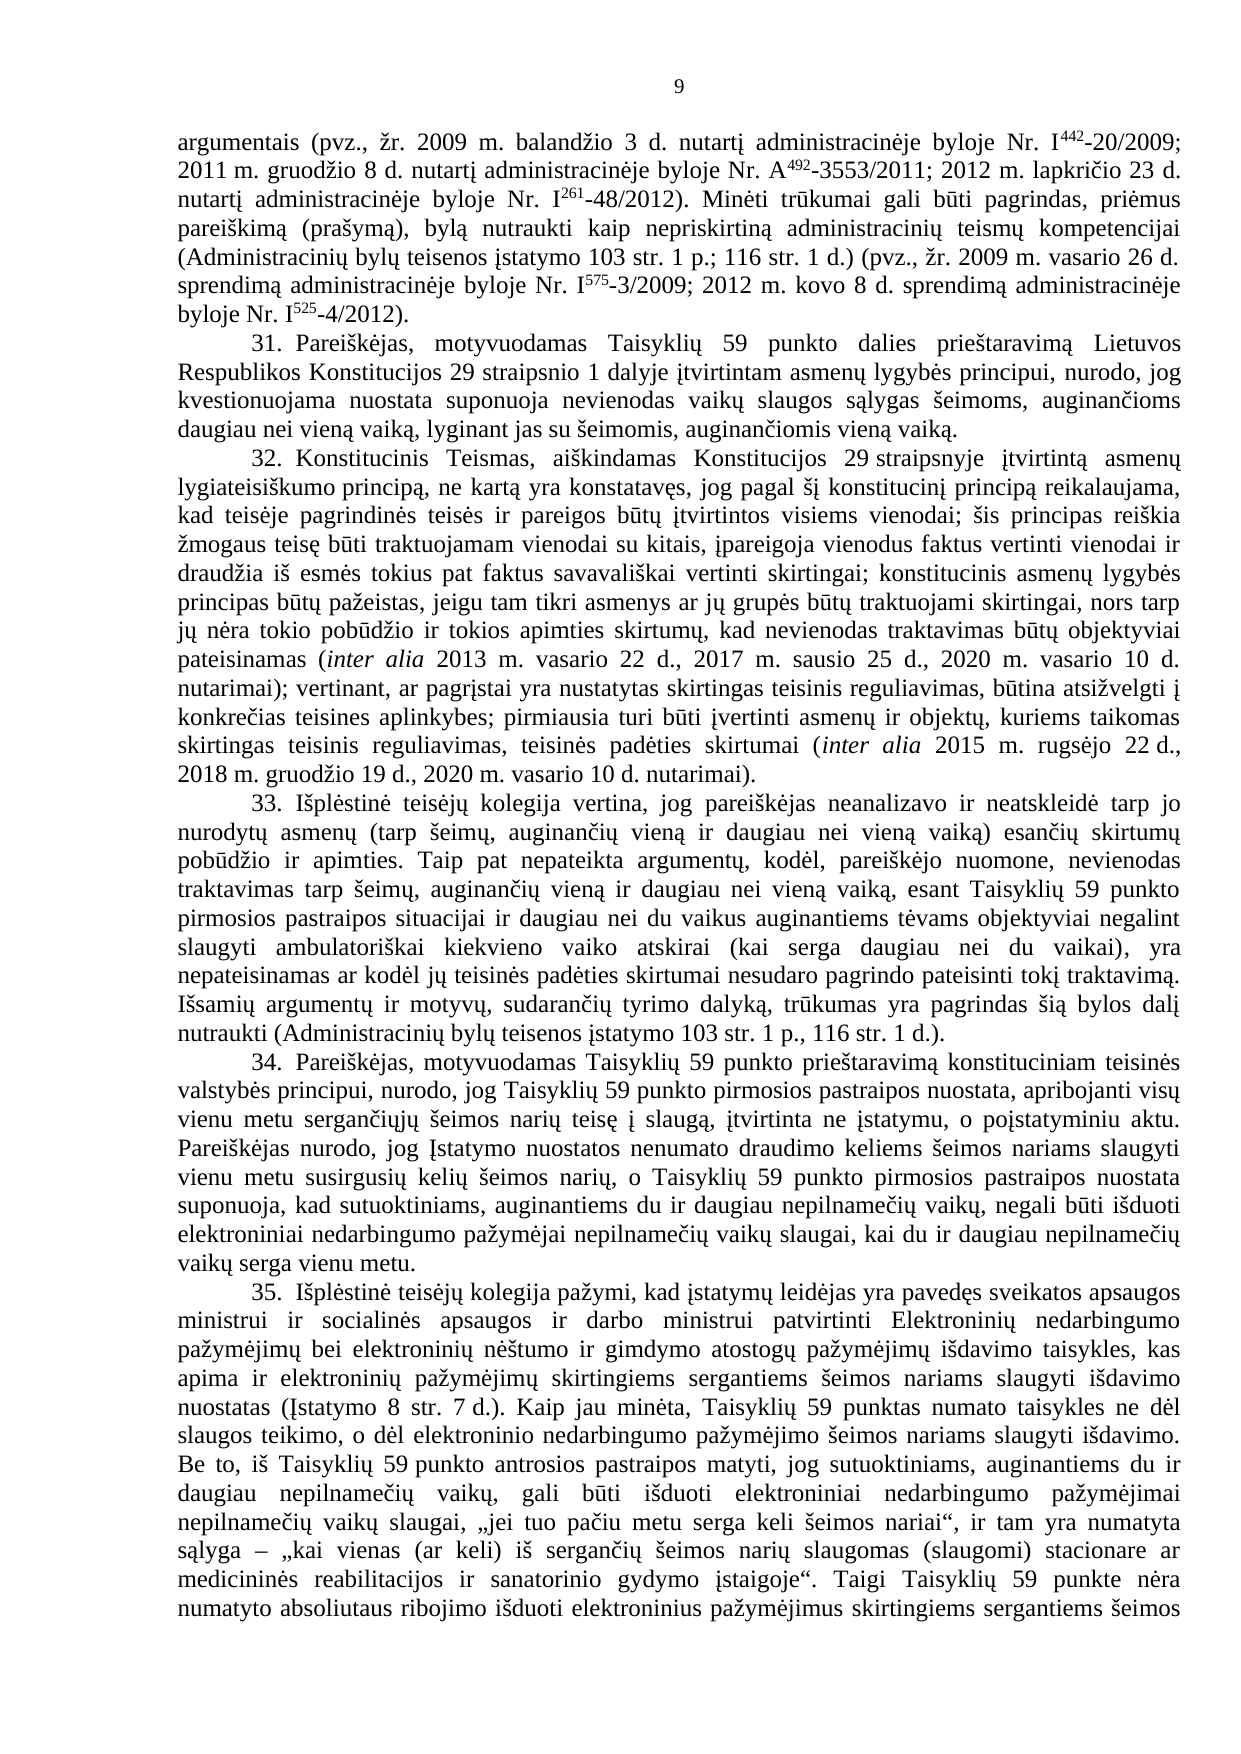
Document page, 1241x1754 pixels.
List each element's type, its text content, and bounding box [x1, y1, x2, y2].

text 34. Pareiškėjas, motyvuodamas Taisyklių 59 punkto prieštaravimą konstituciniam teisinės valstybės principui, nurodo, jog Taisyklių 59 punkto pirmosios pastraipos nuostata, apribojanti visų vienu metu sergančiųjų šeimos narių teisę į slaugą, įtvirtinta ne įstatymu, o poįstatyminiu aktu. Pareiškėjas nurodo, jog Įstatymo nuostatos nenumato draudimo keliems šeimos nariams slaugyti vienu metu susirgusių kelių šeimos narių, o Taisyklių 59 punkto pirmosios pastraipos nuostata suponuoja, kad sutuoktiniams, auginantiems du ir daugiau nepilnamečių vaikų, negali būti išduoti elektroniniai nedarbingumo pažymėjai nepilnamečių vaikų slaugai, kai du ir daugiau nepilnamečių vaikų serga vienu metu. [177, 1047, 1181, 1277]
text 35. Išplėstinė teisėjų kolegija pažymi, kad įstatymų leidėjas yra pavedęs sveikatos apsaugos ministrui ir socialinės apsaugos ir darbo ministrui patvirtinti Elektroninių nedarbingumo pažymėjimų bei elektroninių nėštumo ir gimdymo atostogų pažymėjimų išdavimo taisykles, kas apima ir elektroninių pažymėjimų skirtingiems sergantiems šeimos nariams slaugyti išdavimo nuostatas (Įstatymo 8 str. 7 d.). Kaip jau minėta, Taisyklių 59 punktas numato taisykles ne dėl slaugos teikimo, o dėl elektroninio nedarbingumo pažymėjimo šeimos nariams slaugyti išdavimo. Be to, iš Taisyklių 59 punkto antrosios pastraipos matyti, jog sutuoktiniams, auginantiems du ir daugiau nepilnamečių vaikų, gali būti išduoti elektroniniai nedarbingumo pažymėjimai nepilnamečių vaikų slaugai, „jei tuo pačiu metu serga keli šeimos nariai“, ir tam yra numatyta sąlyga – „kai vienas (ar keli) iš sergančių šeimos narių slaugomas (slaugomi) stacionare ar medicininės reabilitacijos ir sanatorinio gydymo įstaigoje“. Taigi Taisyklių 59 punkte nėra numatyto absoliutaus ribojimo išduoti elektroninius pažymėjimus skirtingiems sergantiems šeimos [177, 1277, 1181, 1622]
text 32. Konstitucinis Teismas, aiškindamas Konstitucijos 29 straipsnyje įtvirtintą asmenų lygiateisiškumo principą, ne kartą yra konstatavęs, jog pagal šį konstitucinį principą reikalaujama, kad teisėje pagrindinės teisės ir pareigos būtų įtvirtintos visiems vienodai; šis principas reiškia žmogaus teisę būti traktuojamam vienodai su kitais, įpareigoja vienodus faktus vertinti vienodai ir draudžia iš esmės tokius pat faktus savavališkai vertinti skirtingai; konstitucinis asmenų lygybės principas būtų pažeistas, jeigu tam tikri asmenys ar jų grupės būtų traktuojami skirtingai, nors tarp jų nėra tokio pobūdžio ir tokios apimties skirtumų, kad nevienodas traktavimas būtų objektyviai pateisinamas (inter alia 2013 m. vasario 22 d., 2017 m. sausio 25 d., 2020 m. vasario 10 d. nutarimai); vertinant, ar pagrįstai yra nustatytas skirtingas teisinis reguliavimas, būtina atsižvelgti į konkrečias teisines aplinkybes; pirmiausia turi būti įvertinti asmenų ir objektų, kuriems taikomas skirtingas teisinis reguliavimas, teisinės padėties skirtumai (inter alia 2015 m. rugsėjo 22 d., 2018 m. gruodžio 19 d., 2020 m. vasario 10 d. nutarimai). [177, 443, 1181, 788]
text 33. Išplėstinė teisėjų kolegija vertina, jog pareiškėjas neanalizavo ir neatskleidė tarp jo nurodytų asmenų (tarp šeimų, auginančių vieną ir daugiau nei vieną vaiką) esančių skirtumų pobūdžio ir apimties. Taip pat nepateikta argumentų, kodėl, pareiškėjo nuomone, nevienodas traktavimas tarp šeimų, auginančių vieną ir daugiau nei vieną vaiką, esant Taisyklių 59 punkto pirmosios pastraipos situacijai ir daugiau nei du vaikus auginantiems tėvams objektyviai negalint slaugyti ambulatoriškai kiekvieno vaiko atskirai (kai serga daugiau nei du vaikai), yra nepateisinamas ar kodėl jų teisinės padėties skirtumai nesudaro pagrindo pateisinti tokį traktavimą. Išsamių argumentų ir motyvų, sudarančių tyrimo dalyką, trūkumas yra pagrindas šią bylos dalį nutraukti (Administracinių bylų teisenos įstatymo 103 str. 1 p., 116 str. 1 d.). [177, 788, 1181, 1047]
text argumentais (pvz., žr. 2009 m. balandžio 3 d. nutartį administracinėje byloje Nr. I442-20/2009; 2011 m. gruodžio 8 d. nutartį administracinėje byloje Nr. A492-3553/2011; 2012 m. lapkričio 23 d. nutartį administracinėje byloje Nr. I261-48/2012). Minėti trūkumai gali būti pagrindas, priėmus pareiškimą (prašymą), bylą nutraukti kaip nepriskirtiną administracinių teismų kompetencijai (Administracinių bylų teisenos įstatymo 103 str. 1 p.; 116 str. 1 d.) (pvz., žr. 2009 m. vasario 26 d. sprendimą administracinėje byloje Nr. I575‑3/2009; 2012 m. kovo 8 d. sprendimą administracinėje byloje Nr. I525-4/2012). [177, 127, 1181, 328]
text 31. Pareiškėjas, motyvuodamas Taisyklių 59 punkto dalies prieštaravimą Lietuvos Respublikos Konstitucijos 29 straipsnio 1 dalyje įtvirtintam asmenų lygybės principui, nurodo, jog kvestionuojama nuostata suponuoja nevienodas vaikų slaugos sąlygas šeimoms, auginančioms daugiau nei vieną vaiką, lyginant jas su šeimomis, auginančiomis vieną vaiką. [177, 328, 1181, 443]
